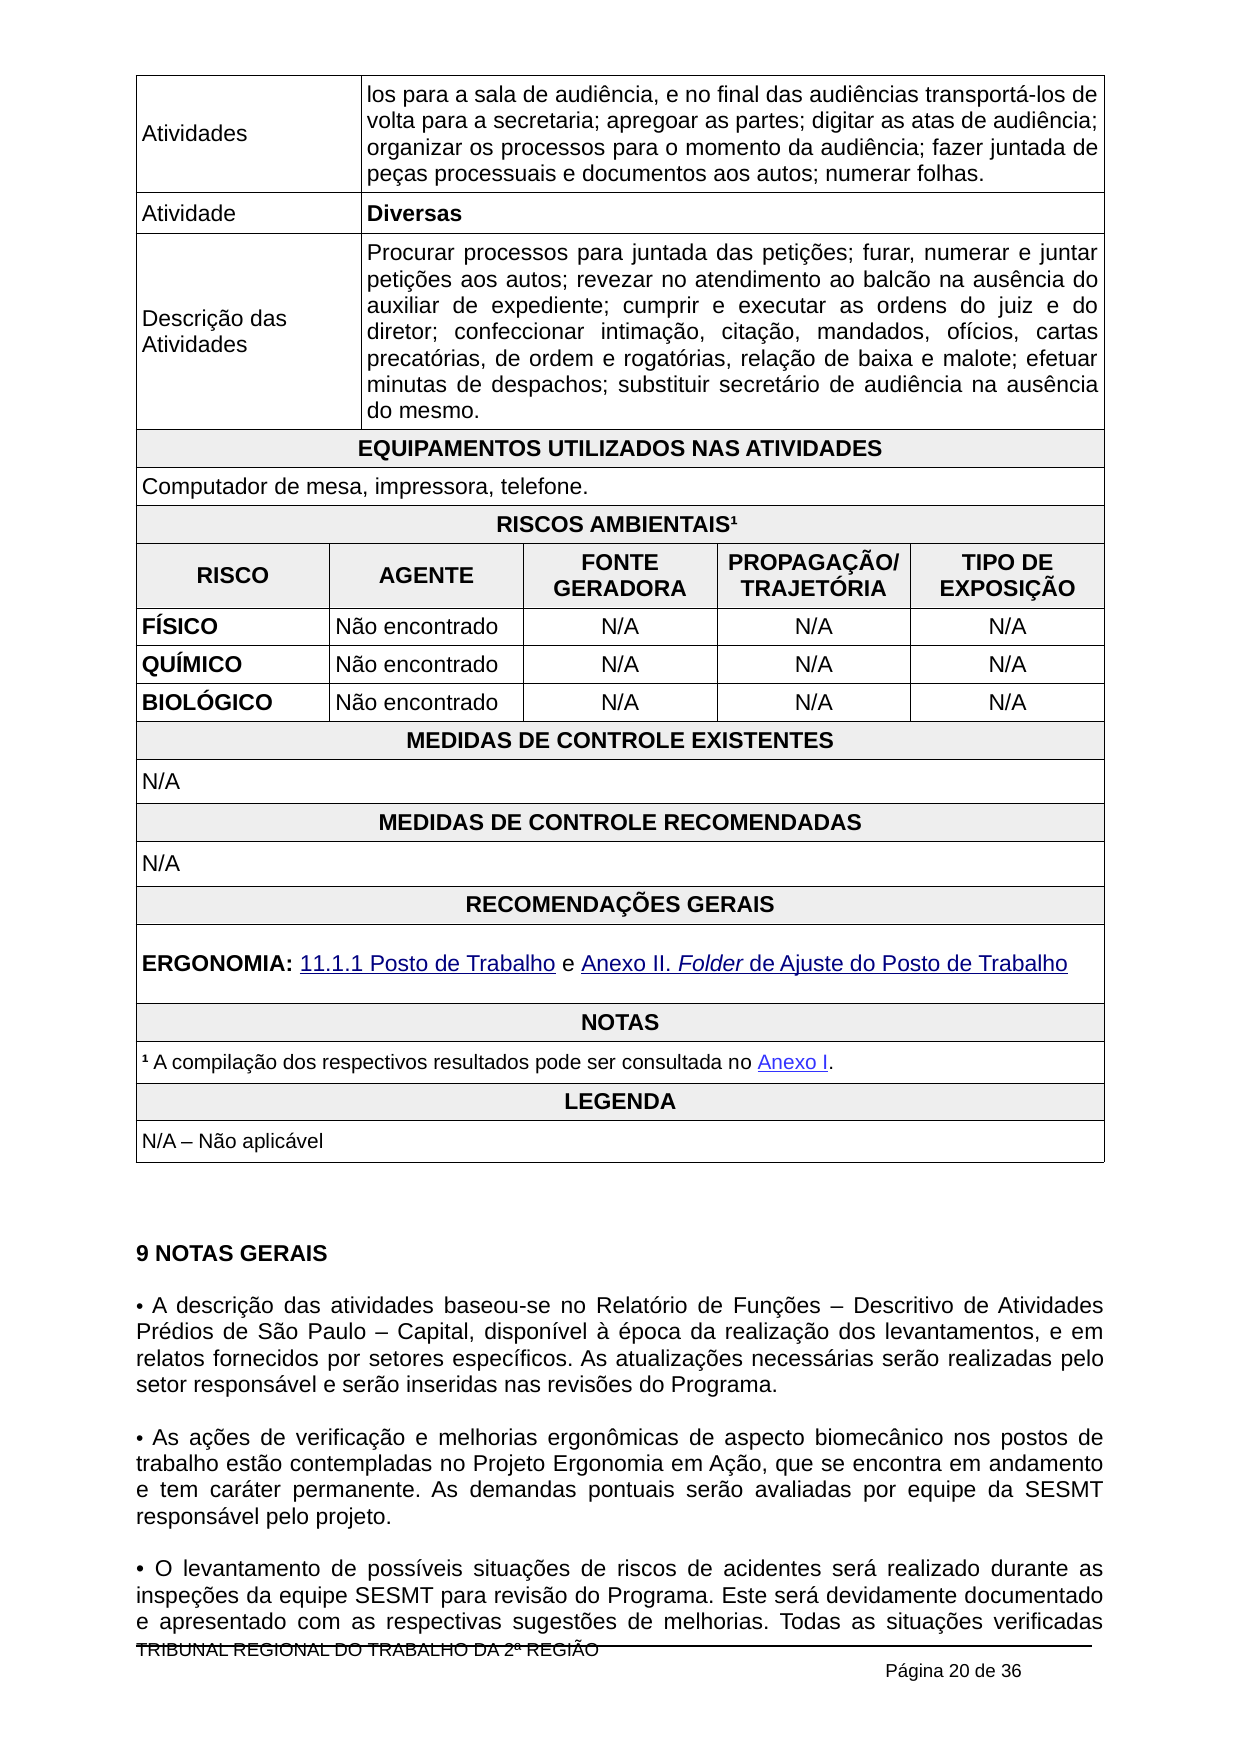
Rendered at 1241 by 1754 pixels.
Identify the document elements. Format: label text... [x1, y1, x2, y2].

table_cell RISCOS AMBIENTAIS¹ [137, 506, 1104, 543]
table_cell AGENTE [330, 544, 523, 607]
table_cell FÍSICO [137, 609, 329, 645]
table_cell QUÍMICO [137, 646, 329, 683]
table_cell BIOLÓGICO [137, 684, 329, 721]
text • As ações de verificação e melhorias ergonômicas de aspecto biomecânico nos postos de trabalho estão contempladas no Projeto Ergonomia em Ação, que se encontra em andamento e tem caráter permanente. As demandas pontuais serão avaliadas por equipe da SESMT responsável pelo projeto. [136, 1424, 1104, 1529]
table_cell Computador de mesa, impressora, telefone. [137, 468, 1104, 505]
table_cell N/A [911, 609, 1104, 645]
text • O levantamento de possíveis situações de riscos de acidentes será realizado durante as inspeções da equipe SESMT para revisão do Programa. Este será devidamente documentado e apresentado com as respectivas sugestões de melhorias. Todas as situações verificadas [136, 1555, 1104, 1634]
table_cell los para a sala de audiência, e no final das audiências transportá-los de volta para a secretaria; apregoar as partes; digitar as atas de audiência; organizar os processos para o momento da audiência; fazer juntada de peças processuais e documentos aos autos; numerar folhas. [362, 76, 1104, 192]
table_cell RECOMENDAÇÕES GERAIS [137, 887, 1104, 923]
table_cell Procurar processos para juntada das petições; furar, numerar e juntar petições aos autos; revezar no atendimento ao balcão na ausência do auxiliar de expediente; cumprir e executar as ordens do juiz e do diretor; confeccionar intimação, citação, mandados, ofícios, cartas precatórias, de ordem e rogatórias, relação de baixa e malote; efetuar minutas de despachos; substituir secretário de audiência na ausência do mesmo. [362, 234, 1104, 429]
text • A descrição das atividades baseou-se no Relatório de Funções – Descritivo de Atividades Prédios de São Paulo – Capital, disponível à época da realização dos levantamentos, e em relatos fornecidos por setores específicos. As atualizações necessárias serão realizadas pelo setor responsável e serão inseridas nas revisões do Programa. [136, 1292, 1104, 1397]
table_cell ERGONOMIA: 11.1.1 Posto de Trabalho e Anexo II. Folder de Ajuste do Posto de Trabalho [137, 925, 1104, 1003]
table_cell N/A [524, 646, 717, 683]
table_cell PROPAGAÇÃO/ TRAJETÓRIA [718, 544, 910, 607]
table_cell LEGENDA [137, 1084, 1104, 1120]
table_cell FONTE GERADORA [524, 544, 717, 607]
table_cell N/A [524, 609, 717, 645]
table_cell Descrição das Atividades [137, 234, 361, 429]
table_cell N/A [718, 684, 910, 721]
table_cell MEDIDAS DE CONTROLE RECOMENDADAS [137, 804, 1104, 841]
table_cell Não encontrado [330, 684, 523, 721]
table_cell N/A [718, 646, 910, 683]
table_cell N/A [137, 760, 1104, 803]
table_cell ¹ A compilação dos respectivos resultados pode ser consultada no Anexo I. [137, 1042, 1104, 1082]
table_cell N/A [911, 646, 1104, 683]
table_cell MEDIDAS DE CONTROLE EXISTENTES [137, 722, 1104, 759]
table_cell TIPO DE EXPOSIÇÃO [911, 544, 1104, 607]
table_cell N/A [524, 684, 717, 721]
table_cell Não encontrado [330, 646, 523, 683]
table_cell N/A [718, 609, 910, 645]
table_cell EQUIPAMENTOS UTILIZADOS NAS ATIVIDADES [137, 430, 1104, 467]
table_cell Diversas [362, 193, 1104, 233]
text 9 NOTAS GERAIS [136, 1240, 1104, 1266]
table_cell Não encontrado [330, 609, 523, 645]
table_cell RISCO [137, 544, 329, 607]
table_cell NOTAS [137, 1004, 1104, 1041]
table_cell N/A – Não aplicável [137, 1121, 1104, 1162]
table_cell Atividade [137, 193, 361, 233]
table_cell Atividades [137, 76, 361, 192]
table_cell N/A [911, 684, 1104, 721]
table_cell N/A [137, 842, 1104, 886]
